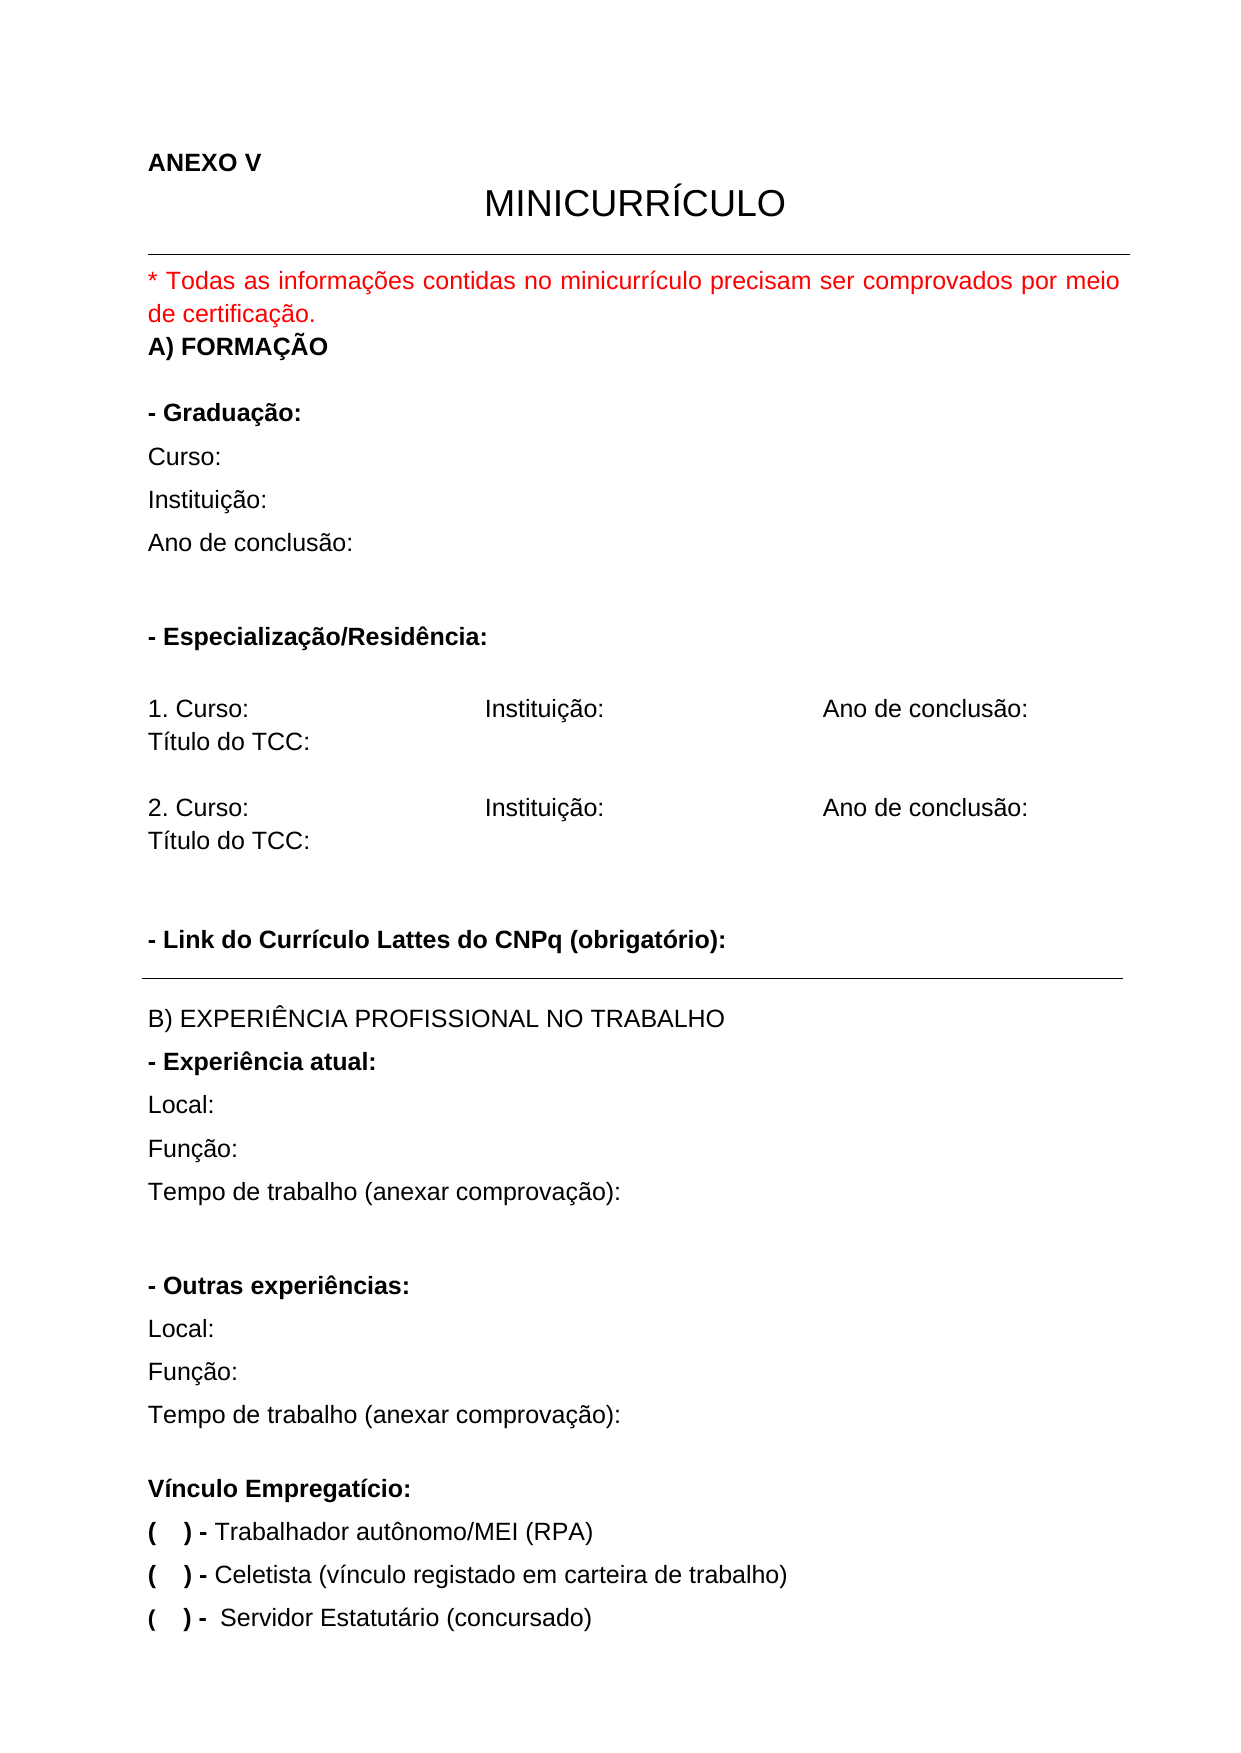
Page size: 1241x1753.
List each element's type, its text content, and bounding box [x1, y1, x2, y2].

text - Graduação: [148, 398, 1122, 427]
text A) FORMAÇÃO [148, 332, 1122, 361]
text Tempo de trabalho (anexar comprovação): [148, 1400, 1122, 1429]
text Vínculo Empregatício: [148, 1474, 1122, 1502]
text ( ) - Trabalhador autônomo/MEI (RPA) [148, 1517, 1122, 1546]
text Local: [148, 1314, 1122, 1343]
text Título do TCC: [148, 727, 1122, 756]
subtitle ANEXO V [148, 148, 1122, 176]
text 2. Curso: Instituição: Ano de conclusão: [148, 793, 1122, 822]
text MINICURRÍCULO [148, 181, 1122, 224]
text Função: [148, 1357, 1122, 1386]
text * Todas as informações contidas no minicurrículo precisam ser comprovados por meio de certificação. [148, 266, 1122, 328]
text Curso: [148, 441, 1122, 470]
text Local: [148, 1091, 1122, 1119]
text B) EXPERIÊNCIA PROFISSIONAL NO TRABALHO [148, 1004, 1122, 1033]
text - Link do Currículo Lattes do CNPq (obrigatório): [148, 925, 1122, 954]
text - Especialização/Residência: [148, 622, 1122, 651]
text ( ) - Servidor Estatutário (concursado) [148, 1603, 1122, 1632]
text ( ) - Celetista (vínculo registado em carteira de trabalho) [148, 1560, 1122, 1589]
text - Outras experiências: [148, 1271, 1122, 1300]
text 1. Curso: Instituição: Ano de conclusão: [148, 694, 1122, 723]
text Título do TCC: [148, 826, 1122, 855]
text - Experiência atual: [148, 1047, 1122, 1076]
text Função: [148, 1134, 1122, 1162]
text Ano de conclusão: [148, 528, 1122, 556]
text Instituição: [148, 484, 1122, 513]
text Tempo de trabalho (anexar comprovação): [148, 1177, 1122, 1206]
